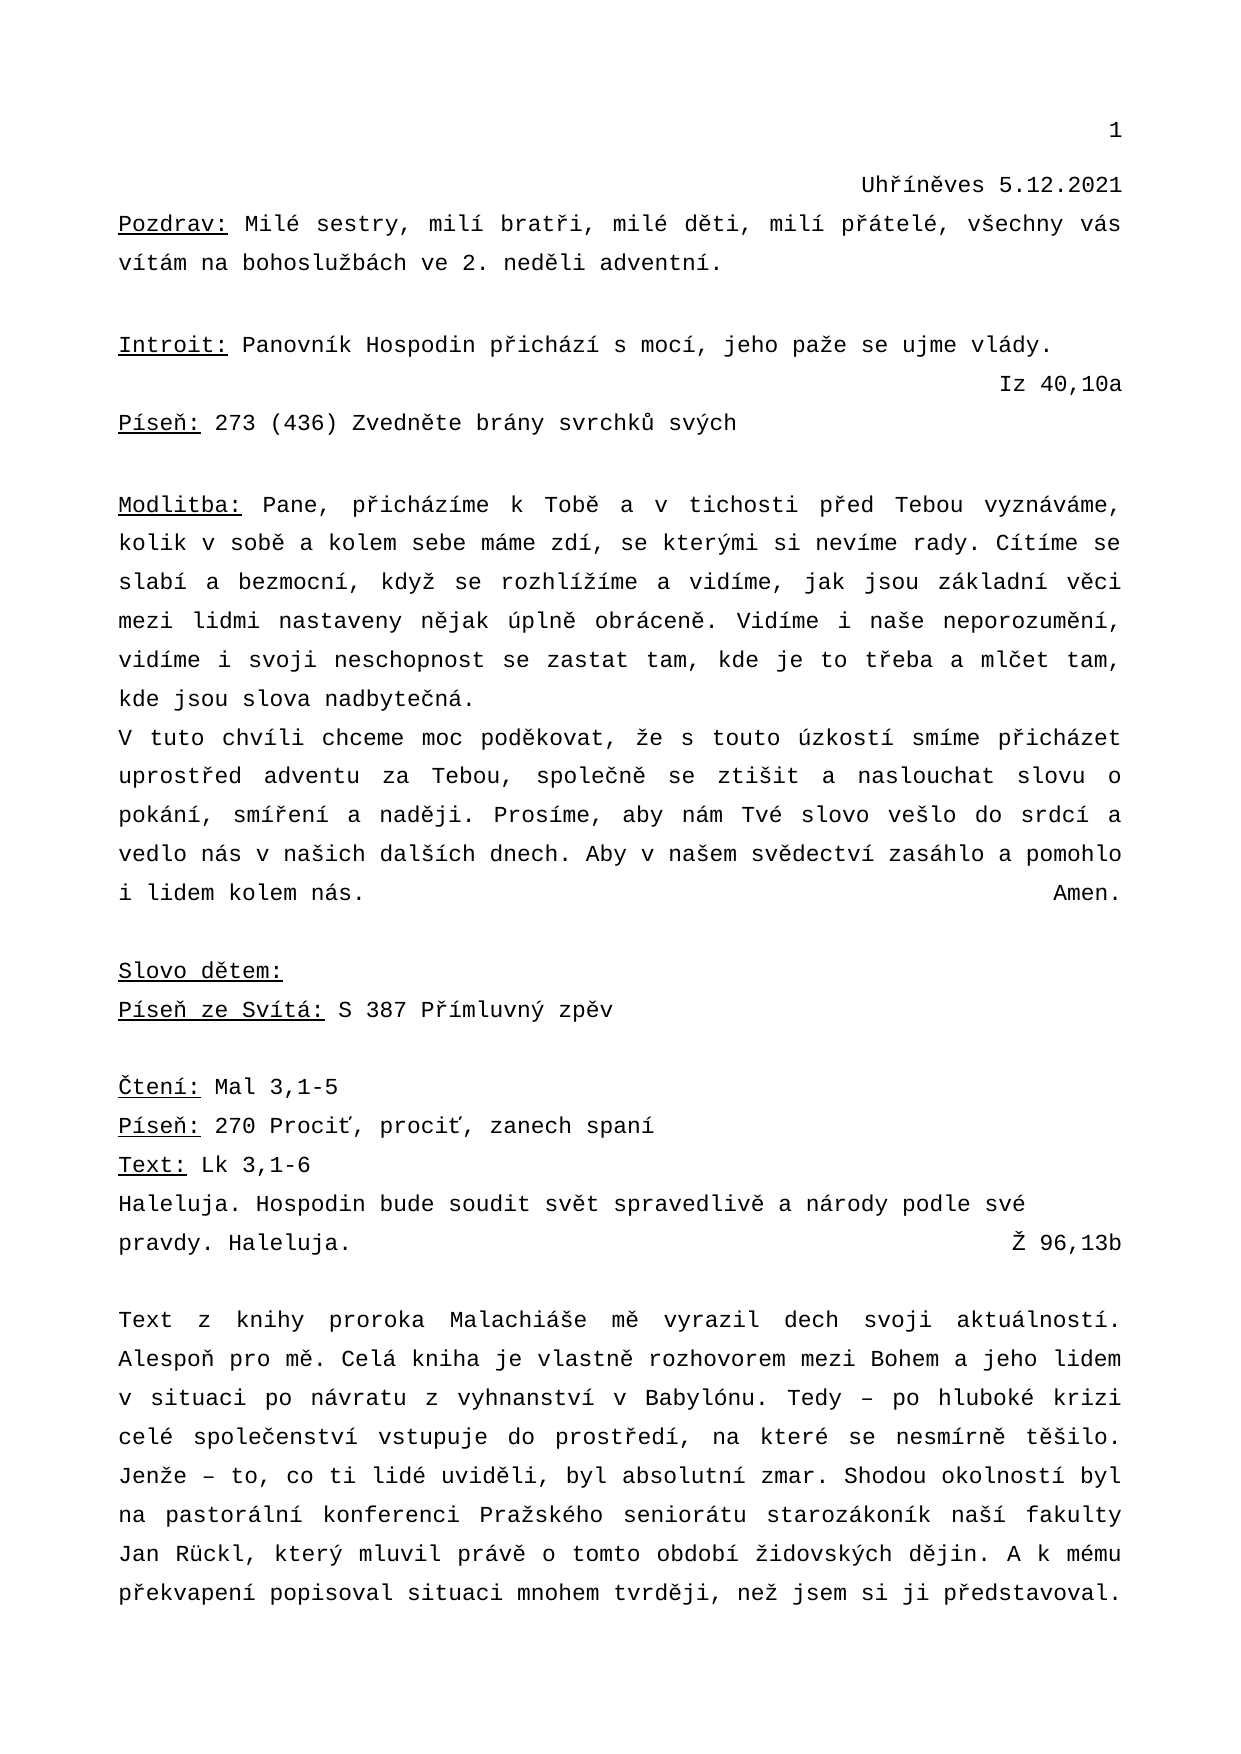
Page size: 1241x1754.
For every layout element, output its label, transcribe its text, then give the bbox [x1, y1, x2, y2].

text Píseň ze Svítá: S 387 Přímluvný zpěv [118, 998, 1122, 1024]
text Modlitba: Pane, přicházíme k Tobě a v tichosti před Tebou vyznáváme, kolik v sobě a kolem sebe máme zdí, se kterými si nevíme rady. Cítíme se slabí a bezmocní, když se rozhlížíme a vidíme, jak jsou základní věci mezi lidmi nastaveny nějak úplně obráceně. Vidíme i naše neporozumění, vidíme i svoji neschopnost se zastat tam, kde je to třeba a mlčet tam, kde jsou slova nadbytečná. [118, 493, 1122, 713]
text Haleluja. Hospodin bude soudit svět spravedlivě a národy podle své pravdy. Haleluja. Ž 96,13b [118, 1192, 1122, 1257]
text Uhříněves 5.12.2021 [118, 173, 1122, 199]
text Text z knihy proroka Malachiáše mě vyrazil dech svoji aktuálností. Alespoň pro mě. Celá kniha je vlastně rozhovorem mezi Bohem a jeho lidem v situaci po návratu z vyhnanství v Babylónu. Tedy – po hluboké krizi celé společenství vstupuje do prostředí, na které se nesmírně těšilo. Jenže – to, co ti lidé uviděli, byl absolutní zmar. Shodou okolností byl na pastorální konferenci Pražského seniorátu starozákoník naší fakulty Jan Rückl, který mluvil právě o tomto období židovských dějin. A k mému překvapení popisoval situaci mnohem tvrději, než jsem si ji představoval. [118, 1309, 1122, 1607]
text Píseň: 270 Prociť, prociť, zanech spaní [118, 1114, 1122, 1141]
text V tuto chvíli chceme moc poděkovat, že s touto úzkostí smíme přicházet uprostřed adventu za Tebou, společně se ztišit a naslouchat slovu o pokání, smíření a naději. Prosíme, aby nám Tvé slovo vešlo do srdcí a vedlo nás v našich dalších dnech. Aby v našem svědectví zasáhlo a pomohlo i lidem kolem nás. Amen. [118, 726, 1122, 907]
text Introit: Panovník Hospodin přichází s mocí, jeho paže se ujme vlády. [118, 333, 1122, 359]
text Slovo dětem: [118, 959, 1122, 985]
text Píseň: 273 (436) Zvedněte brány svrchků svých [118, 411, 1122, 437]
text Pozdrav: Milé sestry, milí bratři, milé děti, milí přátelé, všechny vás vítám na bohoslužbách ve 2. neděli adventní. [118, 212, 1122, 277]
text Čtení: Mal 3,1-5 [118, 1076, 1122, 1102]
text Text: Lk 3,1-6 [118, 1153, 1122, 1179]
text Iz 40,10a [118, 372, 1122, 398]
